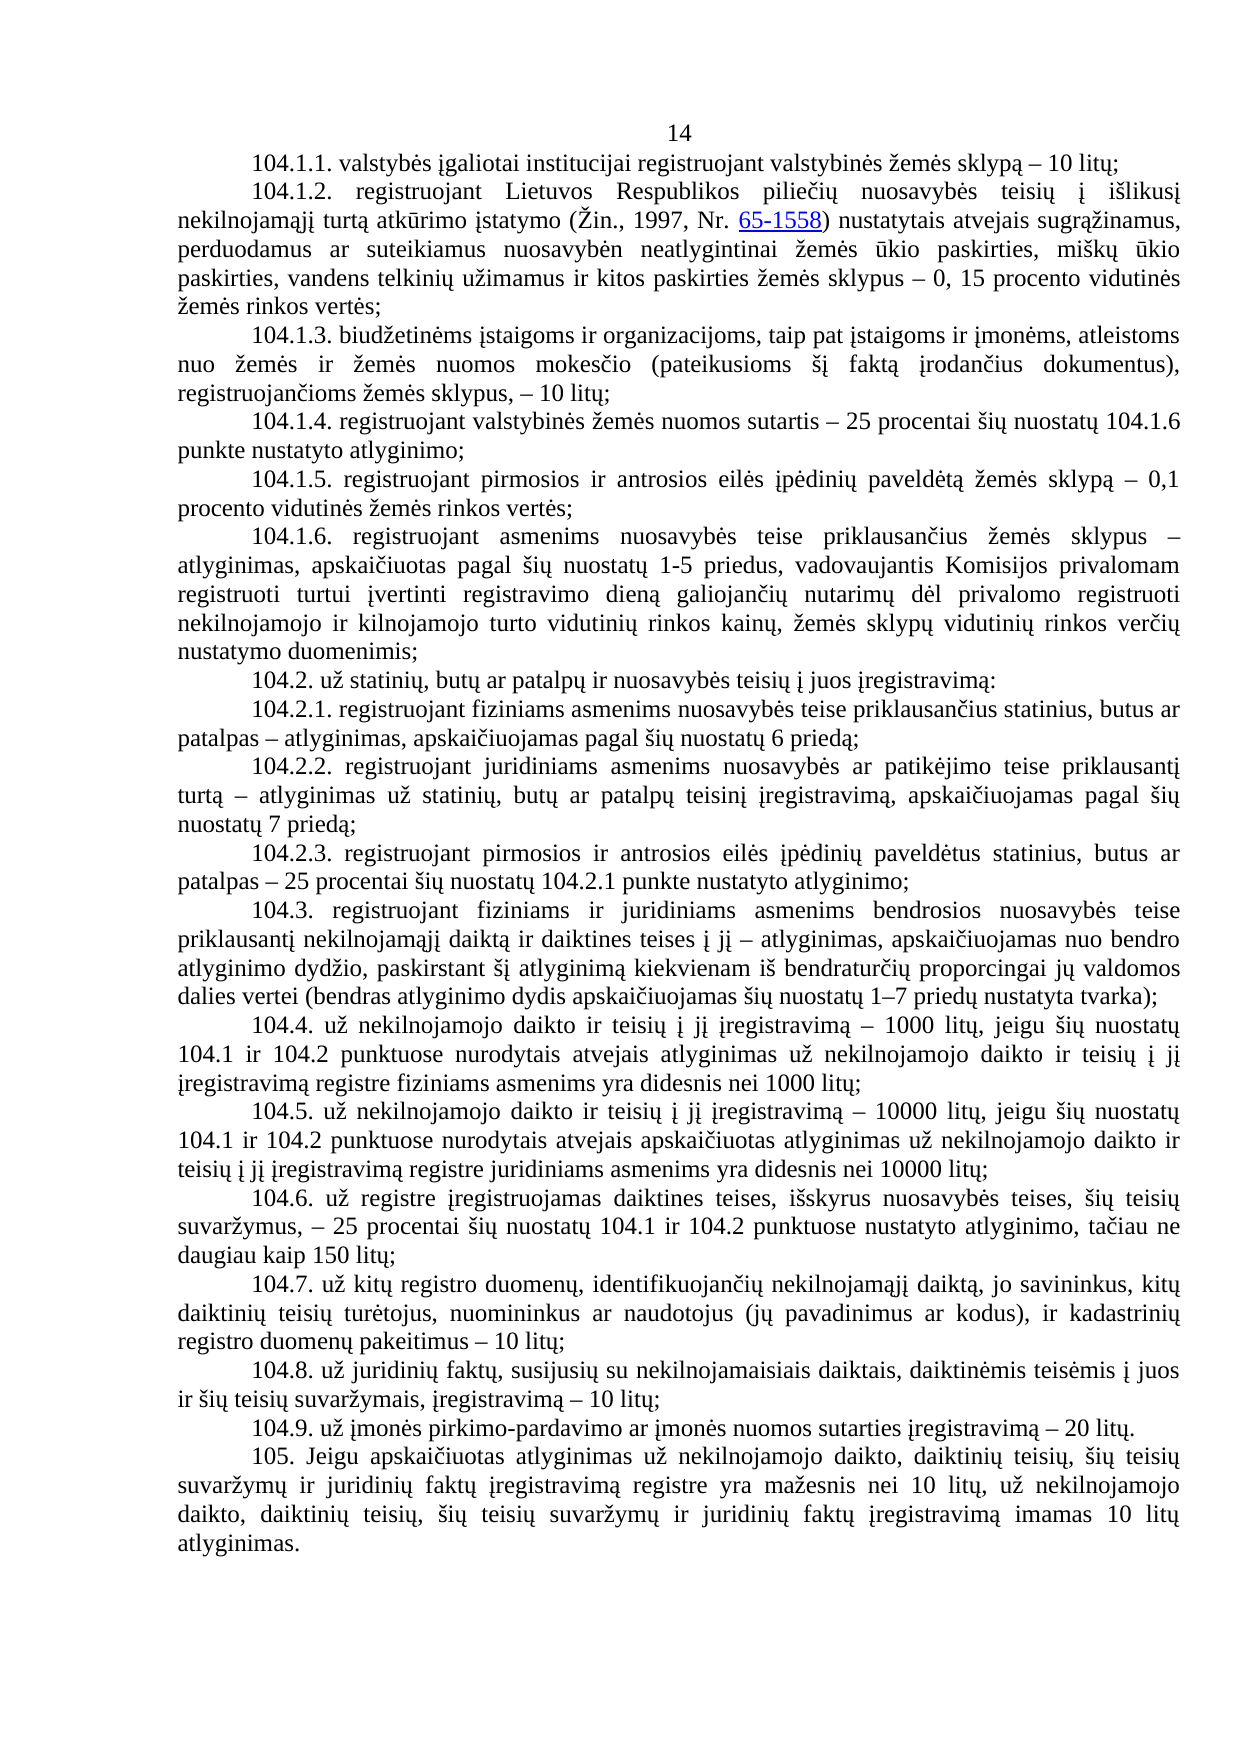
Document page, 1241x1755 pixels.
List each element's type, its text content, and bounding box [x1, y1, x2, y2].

text 104.1.2. registruojant Lietuvos Respublikos piliečių nuosavybės teisių į išlikusį nekilnojamąjį turtą atkūrimo įstatymo (Žin., 1997, Nr. 65-1558) nustatytais atvejais sugrąžinamus, perduodamus ar suteikiamus nuosavybėn neatlygintinai žemės ūkio paskirties, miškų ūkio paskirties, vandens telkinių užimamus ir kitos paskirties žemės sklypus – 0, 15 procento vidutinės žemės rinkos vertės; [177, 176, 1181, 320]
text 104.2. už statinių, butų ar patalpų ir nuosavybės teisių į juos įregistravimą: [177, 665, 1181, 694]
text 104.2.3. registruojant pirmosios ir antrosios eilės įpėdinių paveldėtus statinius, butus ar patalpas – 25 procentai šių nuostatų 104.2.1 punkte nustatyto atlyginimo; [177, 838, 1181, 895]
text 104.1.4. registruojant valstybinės žemės nuomos sutartis – 25 procentai šių nuostatų 104.1.6 punkte nustatyto atlyginimo; [177, 406, 1181, 464]
text 105. Jeigu apskaičiuotas atlyginimas už nekilnojamojo daikto, daiktinių teisių, šių teisių suvaržymų ir juridinių faktų įregistravimą registre yra mažesnis nei 10 litų, už nekilnojamojo daikto, daiktinių teisių, šių teisių suvaržymų ir juridinių faktų įregistravimą imamas 10 litų atlyginimas. [177, 1441, 1181, 1556]
text 104.6. už registre įregistruojamas daiktines teises, išskyrus nuosavybės teises, šių teisių suvaržymus, – 25 procentai šių nuostatų 104.1 ir 104.2 punktuose nustatyto atlyginimo, tačiau ne daugiau kaip 150 litų; [177, 1183, 1181, 1269]
text 104.3. registruojant fiziniams ir juridiniams asmenims bendrosios nuosavybės teise priklausantį nekilnojamąjį daiktą ir daiktines teises į jį – atlyginimas, apskaičiuojamas nuo bendro atlyginimo dydžio, paskirstant šį atlyginimą kiekvienam iš bendraturčių proporcingai jų valdomos dalies vertei (bendras atlyginimo dydis apskaičiuojamas šių nuostatų 1–7 priedų nustatyta tvarka); [177, 895, 1181, 1010]
text 104.4. už nekilnojamojo daikto ir teisių į jį įregistravimą – 1000 litų, jeigu šių nuostatų 104.1 ir 104.2 punktuose nurodytais atvejais atlyginimas už nekilnojamojo daikto ir teisių į jį įregistravimą registre fiziniams asmenims yra didesnis nei 1000 litų; [177, 1010, 1181, 1096]
text 104.1.5. registruojant pirmosios ir antrosios eilės įpėdinių paveldėtą žemės sklypą – 0,1 procento vidutinės žemės rinkos vertės; [177, 464, 1181, 521]
text 104.1.3. biudžetinėms įstaigoms ir organizacijoms, taip pat įstaigoms ir įmonėms, atleistoms nuo žemės ir žemės nuomos mokesčio (pateikusioms šį faktą įrodančius dokumentus), registruojančioms žemės sklypus, – 10 litų; [177, 320, 1181, 406]
text 104.9. už įmonės pirkimo-pardavimo ar įmonės nuomos sutarties įregistravimą – 20 litų. [177, 1413, 1181, 1441]
text 104.1.6. registruojant asmenims nuosavybės teise priklausančius žemės sklypus – atlyginimas, apskaičiuotas pagal šių nuostatų 1-5 priedus, vadovaujantis Komisijos privalomam registruoti turtui įvertinti registravimo dieną galiojančių nutarimų dėl privalomo registruoti nekilnojamojo ir kilnojamojo turto vidutinių rinkos kainų, žemės sklypų vidutinių rinkos verčių nustatymo duomenimis; [177, 521, 1181, 665]
text 104.2.2. registruojant juridiniams asmenims nuosavybės ar patikėjimo teise priklausantį turtą – atlyginimas už statinių, butų ar patalpų teisinį įregistravimą, apskaičiuojamas pagal šių nuostatų 7 priedą; [177, 751, 1181, 838]
text 104.7. už kitų registro duomenų, identifikuojančių nekilnojamąjį daiktą, jo savininkus, kitų daiktinių teisių turėtojus, nuomininkus ar naudotojus (jų pavadinimus ar kodus), ir kadastrinių registro duomenų pakeitimus – 10 litų; [177, 1269, 1181, 1355]
text 104.2.1. registruojant fiziniams asmenims nuosavybės teise priklausančius statinius, butus ar patalpas – atlyginimas, apskaičiuojamas pagal šių nuostatų 6 priedą; [177, 694, 1181, 751]
text 104.8. už juridinių faktų, susijusių su nekilnojamaisiais daiktais, daiktinėmis teisėmis į juos ir šių teisių suvaržymais, įregistravimą – 10 litų; [177, 1355, 1181, 1413]
text 104.1.1. valstybės įgaliotai institucijai registruojant valstybinės žemės sklypą – 10 litų; [177, 148, 1181, 176]
text 104.5. už nekilnojamojo daikto ir teisių į jį įregistravimą – 10000 litų, jeigu šių nuostatų 104.1 ir 104.2 punktuose nurodytais atvejais apskaičiuotas atlyginimas už nekilnojamojo daikto ir teisių į jį įregistravimą registre juridiniams asmenims yra didesnis nei 10000 litų; [177, 1096, 1181, 1183]
